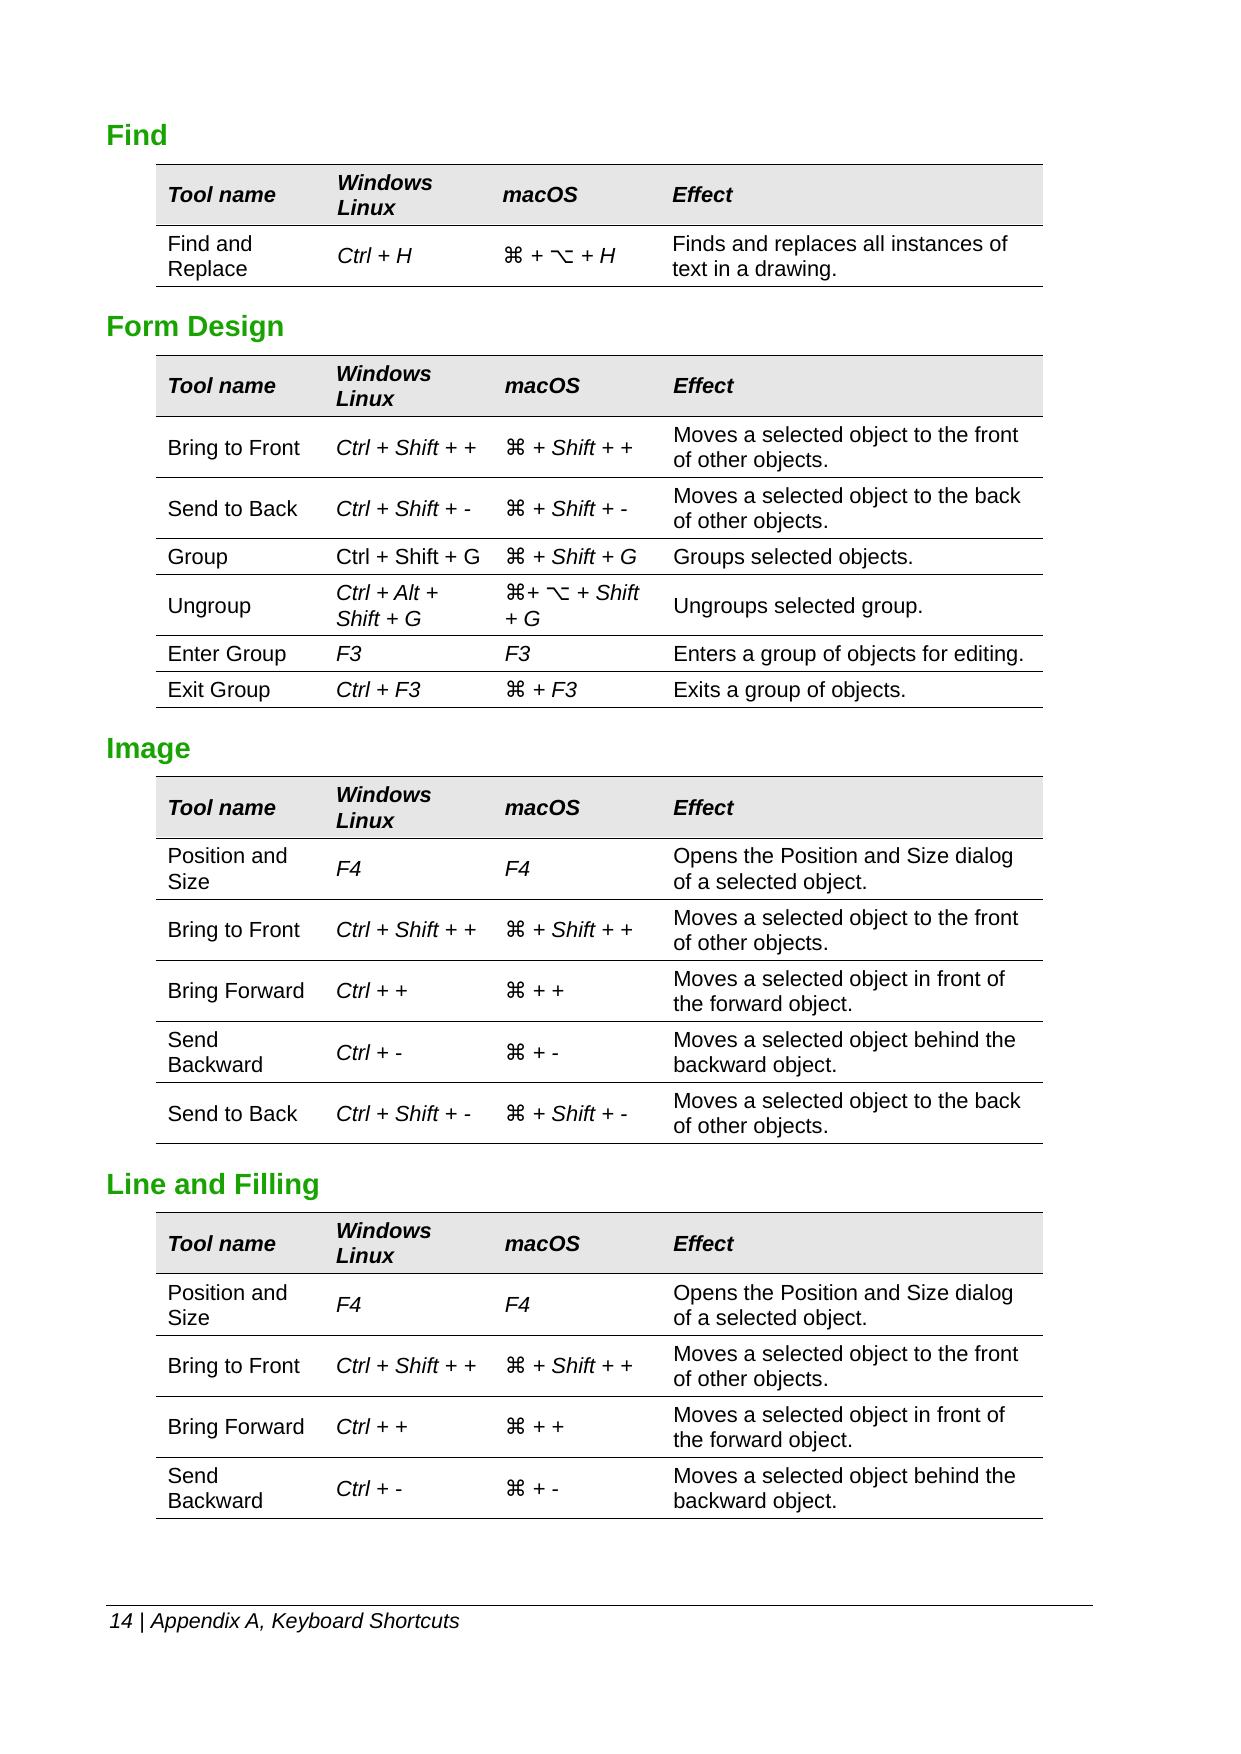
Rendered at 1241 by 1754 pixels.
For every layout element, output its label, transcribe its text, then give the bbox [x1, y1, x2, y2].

table_cell ⌘ + - [493, 1458, 661, 1518]
table_cell Enters a group of objects for editing. [661, 636, 1043, 671]
table_cell Ctrl + F3 [324, 672, 493, 707]
table_cell Ctrl + Shift + - [324, 478, 493, 538]
table_header Tool name [156, 165, 325, 224]
table_header Windows Linux [324, 356, 493, 416]
table_header macOS [493, 356, 661, 416]
table_cell F4 [493, 839, 661, 898]
table_cell Bring Forward [156, 961, 324, 1021]
table_cell ⌘ + Shift + - [493, 478, 661, 538]
table_cell ⌘ + Shift + + [493, 417, 661, 477]
table_cell ⌘+ ⌥ + Shift + G [493, 575, 661, 635]
table_cell Ctrl + H [325, 226, 491, 286]
table_cell ⌘ + Shift + + [493, 1336, 661, 1396]
table_cell Opens the Position and Size dialog of a selected object. [661, 839, 1043, 898]
table_cell Send Backward [156, 1022, 324, 1082]
table_cell ⌘ + + [493, 961, 661, 1021]
table_header macOS [491, 165, 660, 224]
subtitle Find [106, 118, 1093, 152]
table_cell Moves a selected object to the front of other objects. [661, 900, 1043, 960]
table_cell ⌘ + + [493, 1397, 661, 1457]
table_cell Moves a selected object to the back of other objects. [661, 478, 1043, 538]
table_cell ⌘ + Shift + - [493, 1083, 661, 1143]
table_cell Groups selected objects. [661, 539, 1043, 574]
table_cell Ctrl + Shift + + [324, 900, 493, 960]
table_cell ⌘ + F3 [493, 672, 661, 707]
table_cell Moves a selected object in front of the forward object. [661, 1397, 1043, 1457]
table_cell F4 [493, 1274, 661, 1334]
table_cell Ctrl + + [324, 961, 493, 1021]
table_cell Enter Group [156, 636, 324, 671]
table_cell Moves a selected object to the front of other objects. [661, 417, 1043, 477]
table_cell Position and Size [156, 839, 324, 898]
table_cell Ctrl + Alt + Shift + G [324, 575, 493, 635]
table_header Tool name [156, 1213, 324, 1273]
table_header Windows Linux [325, 165, 491, 224]
table_cell ⌘ + ⌥ + H [491, 226, 660, 286]
table_cell Ungroups selected group. [661, 575, 1043, 635]
table_cell Bring Forward [156, 1397, 324, 1457]
table_cell Moves a selected object to the back of other objects. [661, 1083, 1043, 1143]
table_cell Bring to Front [156, 1336, 324, 1396]
table_cell Exits a group of objects. [661, 672, 1043, 707]
table_cell ⌘ + Shift + + [493, 900, 661, 960]
table_cell Bring to Front [156, 417, 324, 477]
table_cell Position and Size [156, 1274, 324, 1334]
table_header Tool name [156, 356, 324, 416]
table_cell ⌘ + - [493, 1022, 661, 1082]
subtitle Form Design [106, 309, 1093, 343]
table_cell F3 [493, 636, 661, 671]
table_cell Ctrl + - [324, 1458, 493, 1518]
table_cell Ctrl + Shift + + [324, 417, 493, 477]
table_cell Ctrl + Shift + G [324, 539, 493, 574]
table_header Windows Linux [324, 777, 493, 837]
table_header macOS [493, 1213, 661, 1273]
table_cell F4 [324, 839, 493, 898]
subtitle Image [106, 731, 1093, 764]
table_cell Exit Group [156, 672, 324, 707]
table_cell F3 [324, 636, 493, 671]
table_cell Finds and replaces all instances of text in a drawing. [660, 226, 1043, 286]
table_header Effect [661, 356, 1043, 416]
subtitle Line and Filling [106, 1167, 1093, 1200]
table_cell Moves a selected object in front of the forward object. [661, 961, 1043, 1021]
table_cell ⌘ + Shift + G [493, 539, 661, 574]
table_cell Bring to Front [156, 900, 324, 960]
table_header Tool name [156, 777, 324, 837]
table_cell Group [156, 539, 324, 574]
table_cell Opens the Position and Size dialog of a selected object. [661, 1274, 1043, 1334]
table_cell Ctrl + - [324, 1022, 493, 1082]
table_header Windows Linux [324, 1213, 493, 1273]
table_header Effect [661, 1213, 1043, 1273]
table_cell F4 [324, 1274, 493, 1334]
table_cell Ungroup [156, 575, 324, 635]
table_cell Moves a selected object behind the backward object. [661, 1022, 1043, 1082]
table_cell Moves a selected object to the front of other objects. [661, 1336, 1043, 1396]
table_header macOS [493, 777, 661, 837]
table_cell Moves a selected object behind the backward object. [661, 1458, 1043, 1518]
table_cell Send to Back [156, 1083, 324, 1143]
table_cell Send Backward [156, 1458, 324, 1518]
table_cell Ctrl + Shift + - [324, 1083, 493, 1143]
table_cell Ctrl + + [324, 1397, 493, 1457]
table_cell Find and Replace [156, 226, 325, 286]
table_cell Send to Back [156, 478, 324, 538]
table_cell Ctrl + Shift + + [324, 1336, 493, 1396]
table_header Effect [661, 777, 1043, 837]
table_header Effect [660, 165, 1043, 224]
